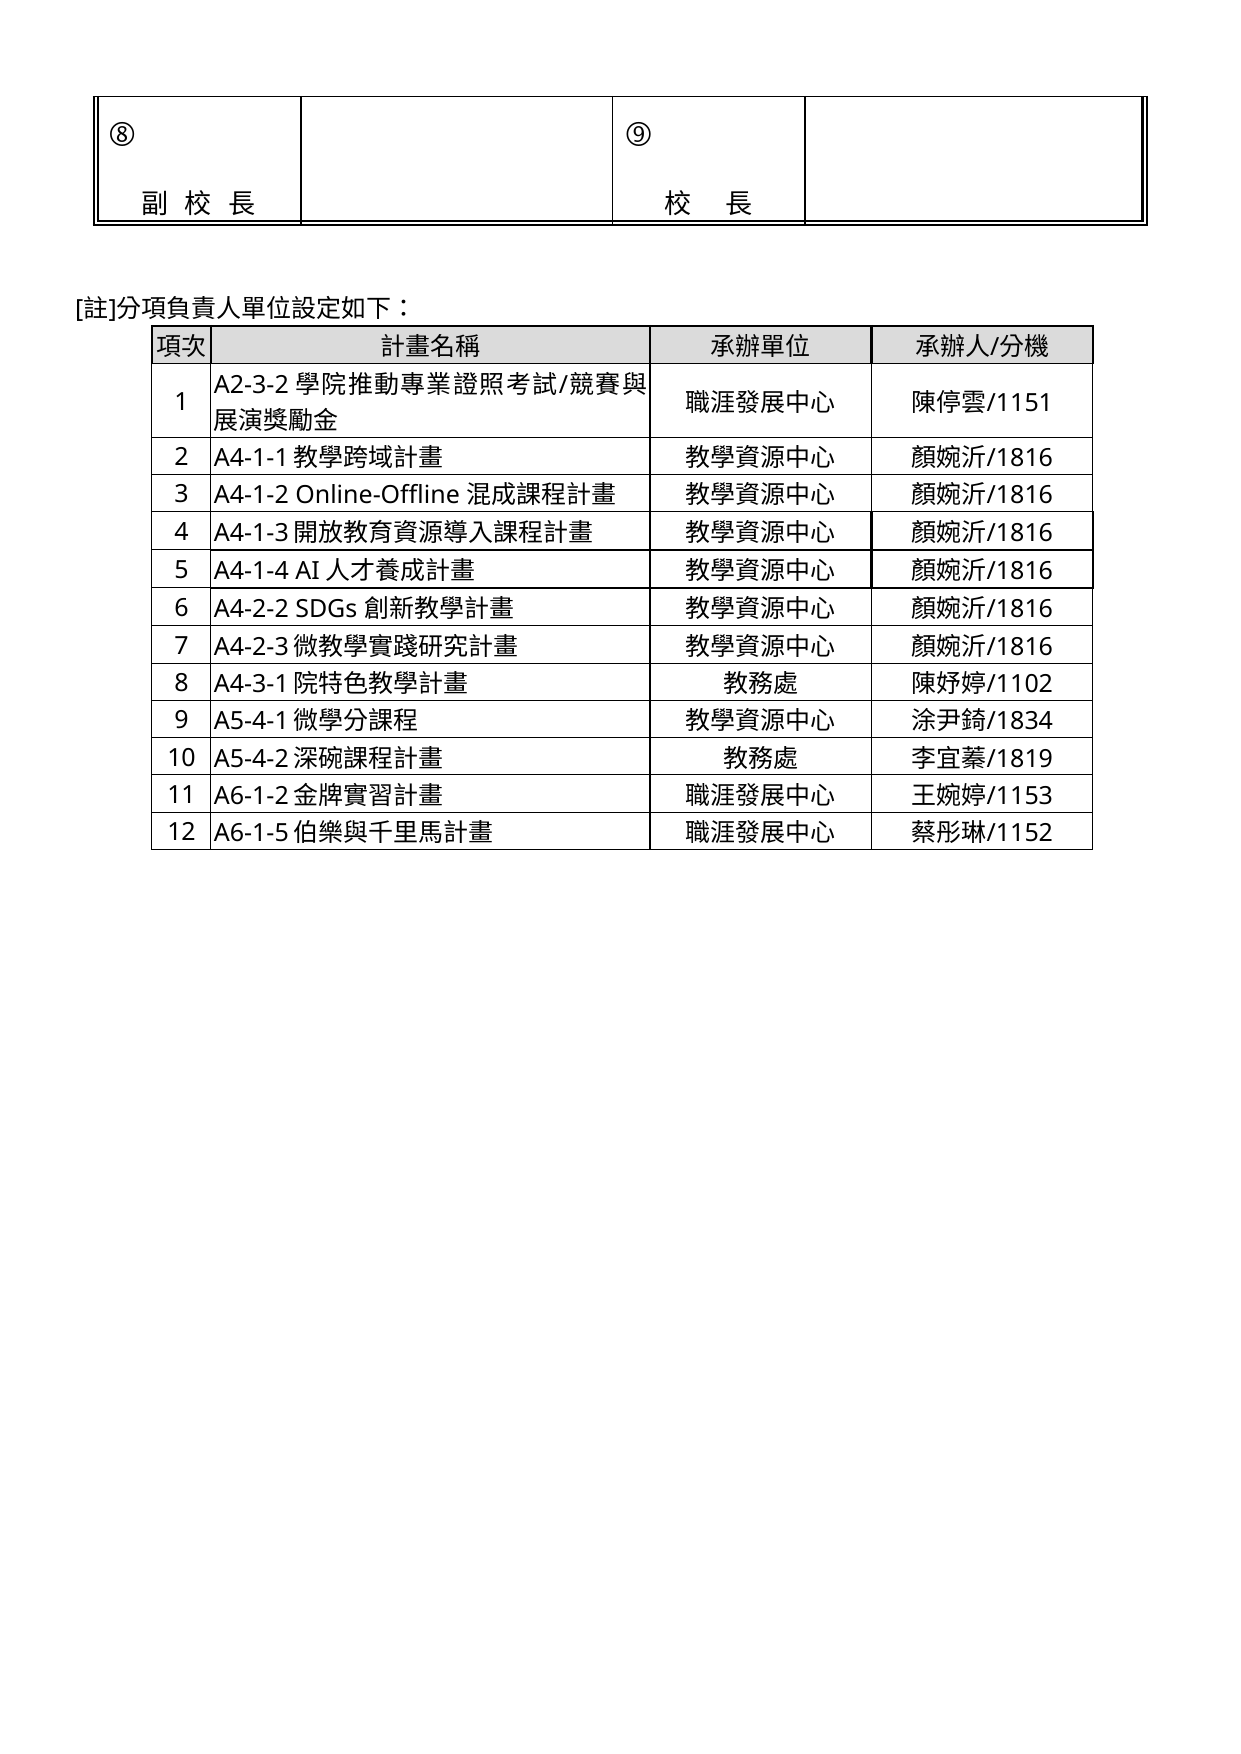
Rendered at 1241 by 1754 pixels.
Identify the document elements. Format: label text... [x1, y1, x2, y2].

table_cell 教學資源中心 [651, 701, 871, 737]
table_cell 12 [152, 813, 210, 849]
table_cell [806, 97, 1141, 220]
table_cell A4-2-2 SDGs 創新教學計畫 [211, 589, 649, 625]
table_cell 8 [152, 664, 210, 700]
table_cell A6-1-5伯樂與千里馬計畫 [211, 813, 649, 849]
table_cell 顏婉沂/1816 [872, 589, 1092, 625]
table_cell A4-2-3微教學實踐研究計畫 [211, 626, 649, 662]
table_cell 職涯發展中心 [651, 364, 871, 437]
table_cell 陳妤婷/1102 [872, 664, 1092, 700]
table_cell 7 [152, 626, 210, 662]
table_cell A5-4-2深碗課程計畫 [211, 738, 649, 774]
table_cell 蔡彤琳/1152 [872, 813, 1092, 849]
table_cell [302, 97, 612, 220]
table_cell 職涯發展中心 [651, 775, 871, 812]
table_cell A4-3-1院特色教學計畫 [211, 664, 649, 700]
table_cell 職涯發展中心 [651, 813, 871, 849]
table_header 項次 [153, 327, 210, 363]
table_cell A4-1-2 Online-Offline 混成課程計畫 [211, 475, 649, 511]
table_cell 教學資源中心 [651, 512, 870, 548]
table_cell 教務處 [651, 738, 871, 774]
table_cell 6 [152, 588, 210, 625]
table_cell  副校長 [99, 97, 300, 220]
table_cell 3 [152, 475, 210, 511]
table_cell 10 [152, 738, 210, 774]
table_cell 陳停雲/1151 [872, 364, 1092, 437]
table_cell 教學資源中心 [651, 551, 870, 587]
table_cell A5-4-1微學分課程 [211, 701, 649, 737]
table_cell 教務處 [651, 664, 871, 700]
table_header 計畫名稱 [212, 327, 649, 363]
table_cell 王婉婷/1153 [872, 775, 1092, 812]
table_cell 1 [152, 364, 210, 437]
table_cell 5 [152, 550, 210, 587]
table_cell 涂尹錡/1834 [872, 701, 1092, 737]
table_cell 4 [152, 512, 210, 548]
table_cell 顏婉沂/1816 [873, 512, 1092, 548]
table_cell 教學資源中心 [651, 626, 871, 662]
table_cell 顏婉沂/1816 [872, 438, 1092, 474]
table_cell 2 [152, 438, 210, 474]
table_cell 顏婉沂/1816 [872, 626, 1092, 662]
text [註]分項負責人單位設定如下： [75, 288, 1165, 325]
table_cell 顏婉沂/1816 [872, 475, 1092, 511]
table_cell A4-1-1教學跨域計畫 [211, 438, 649, 474]
table_cell 顏婉沂/1816 [873, 551, 1092, 587]
table_cell 9 [152, 701, 210, 737]
table_cell A2-3-2學院推動專業證照考試/競賽與展演獎勵金 [211, 364, 649, 437]
table_cell A4-1-3開放教育資源導入課程計畫 [211, 512, 649, 548]
table_cell 教學資源中心 [651, 475, 871, 511]
table_cell A6-1-2金牌實習計畫 [211, 775, 649, 812]
table_cell 教學資源中心 [651, 438, 871, 474]
table_cell 李宜蓁/1819 [872, 738, 1092, 774]
table_header 承辦人/分機 [873, 327, 1092, 363]
table_cell  校長 [613, 97, 804, 220]
table_cell A4-1-4 AI人才養成計畫 [211, 551, 649, 587]
table_cell 11 [152, 775, 210, 812]
table_header 承辦單位 [651, 327, 870, 363]
table_cell 教學資源中心 [651, 589, 871, 625]
